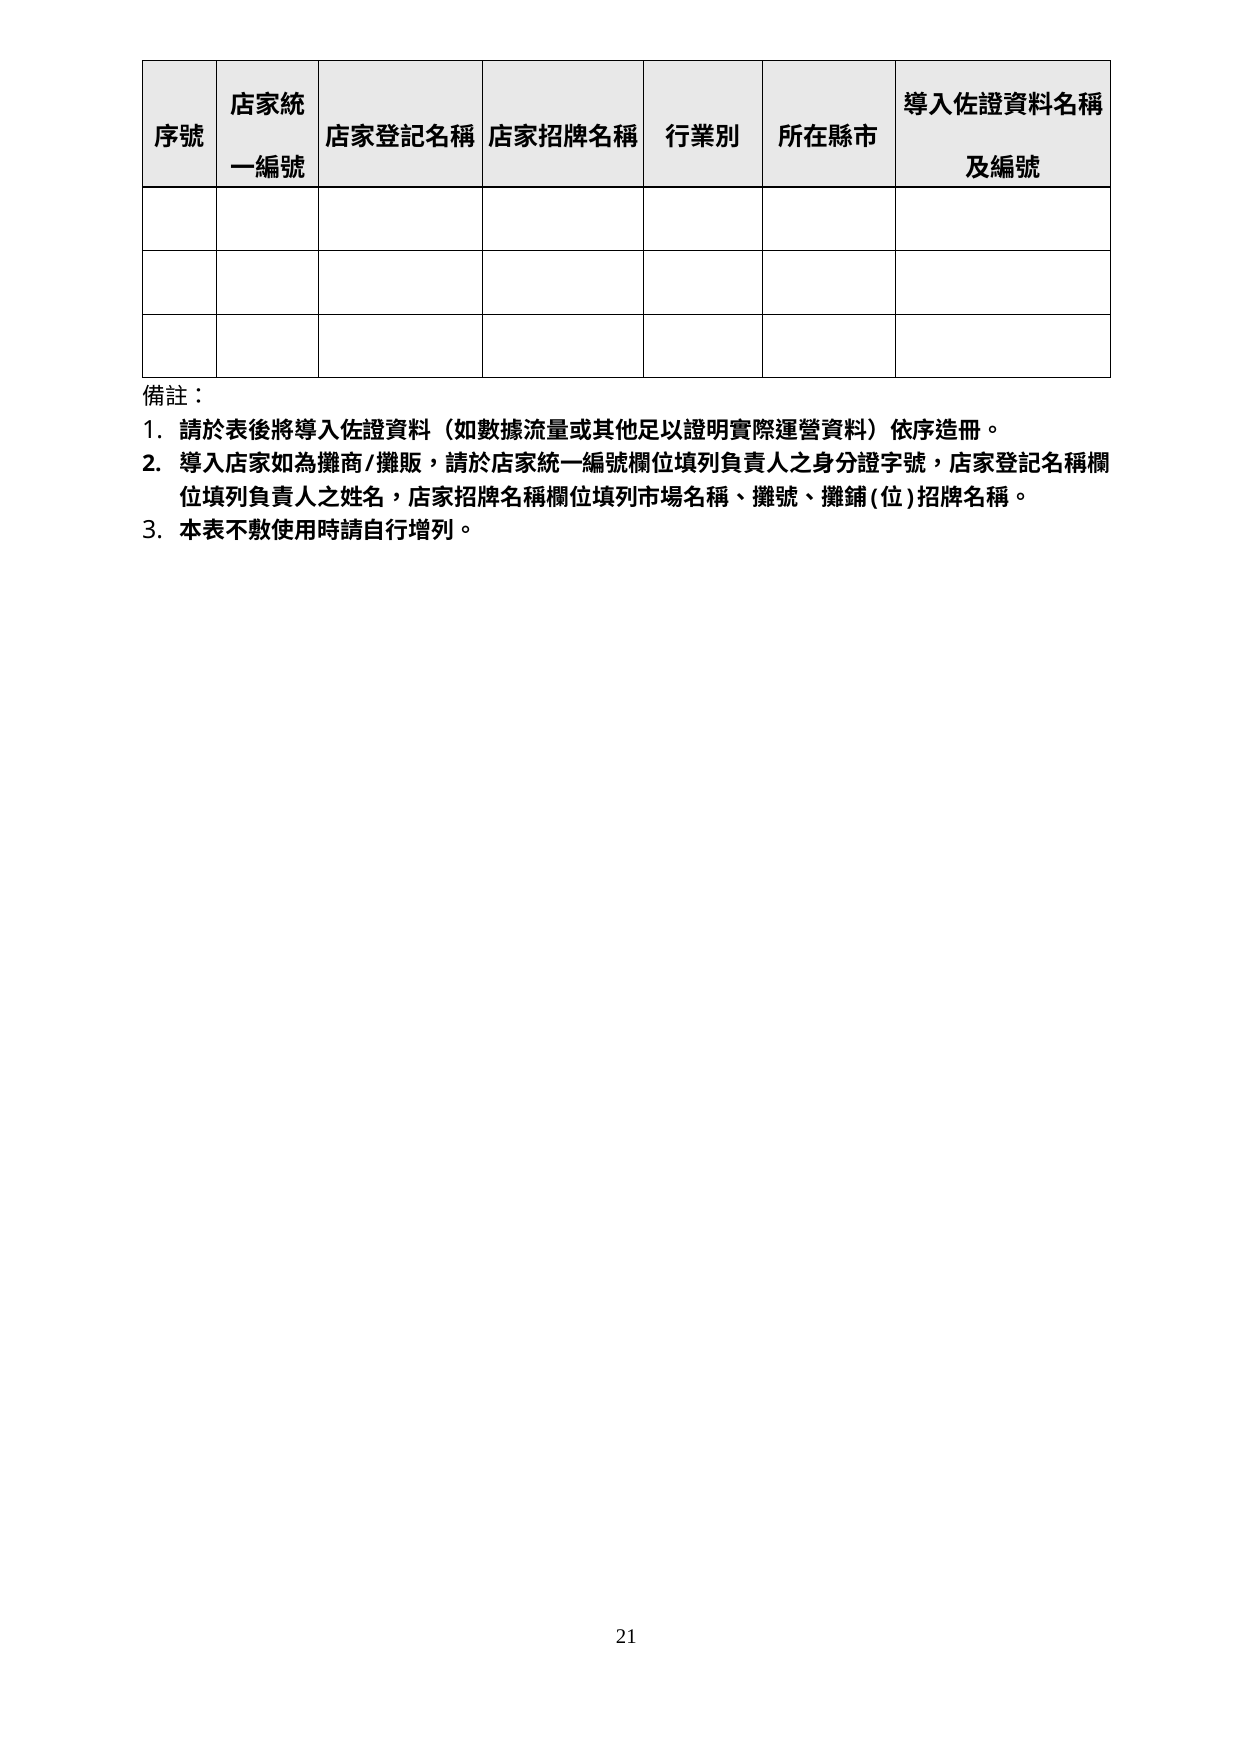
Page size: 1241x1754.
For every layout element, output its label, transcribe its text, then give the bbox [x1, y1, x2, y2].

table_cell [763, 315, 895, 377]
table_cell [644, 315, 762, 377]
table_cell [483, 315, 643, 377]
table_cell [896, 188, 1110, 250]
table_cell [217, 315, 318, 377]
table_header 行業別 [644, 61, 762, 186]
table_cell [896, 315, 1110, 377]
table_cell [483, 251, 643, 313]
table_cell [217, 188, 318, 250]
list 本表不敷使用時請自行增列。 [142, 512, 1110, 546]
table_header 店家登記名稱 [319, 61, 482, 186]
table_cell [143, 188, 216, 250]
table_cell [319, 251, 482, 313]
table_header 序號 [143, 61, 216, 186]
table_cell [644, 188, 762, 250]
table_cell [644, 251, 762, 313]
text 備註： [142, 378, 1110, 411]
list 導入店家如為攤商/攤販，請於店家統一編號欄位填列負責人之身分證字號，店家登記名稱欄位填列負責人之姓名，店家招牌名稱欄位填列市場名稱、攤號、攤鋪(位)招牌名稱。 [142, 445, 1110, 512]
table_cell [143, 315, 216, 377]
table_cell [763, 188, 895, 250]
table_cell [217, 251, 318, 313]
table_cell [763, 251, 895, 313]
table_cell [483, 188, 643, 250]
table_cell [319, 315, 482, 377]
table_header 店家統一編號 [217, 61, 318, 186]
table_cell [319, 188, 482, 250]
table_cell [896, 251, 1110, 313]
table_header 所在縣市 [763, 61, 895, 186]
table_header 店家招牌名稱 [483, 61, 643, 186]
table_cell [143, 251, 216, 313]
table_header 導入佐證資料名稱及編號 [896, 61, 1110, 186]
list 請於表後將導入佐證資料（如數據流量或其他足以證明實際運營資料）依序造冊。 [142, 411, 1110, 445]
